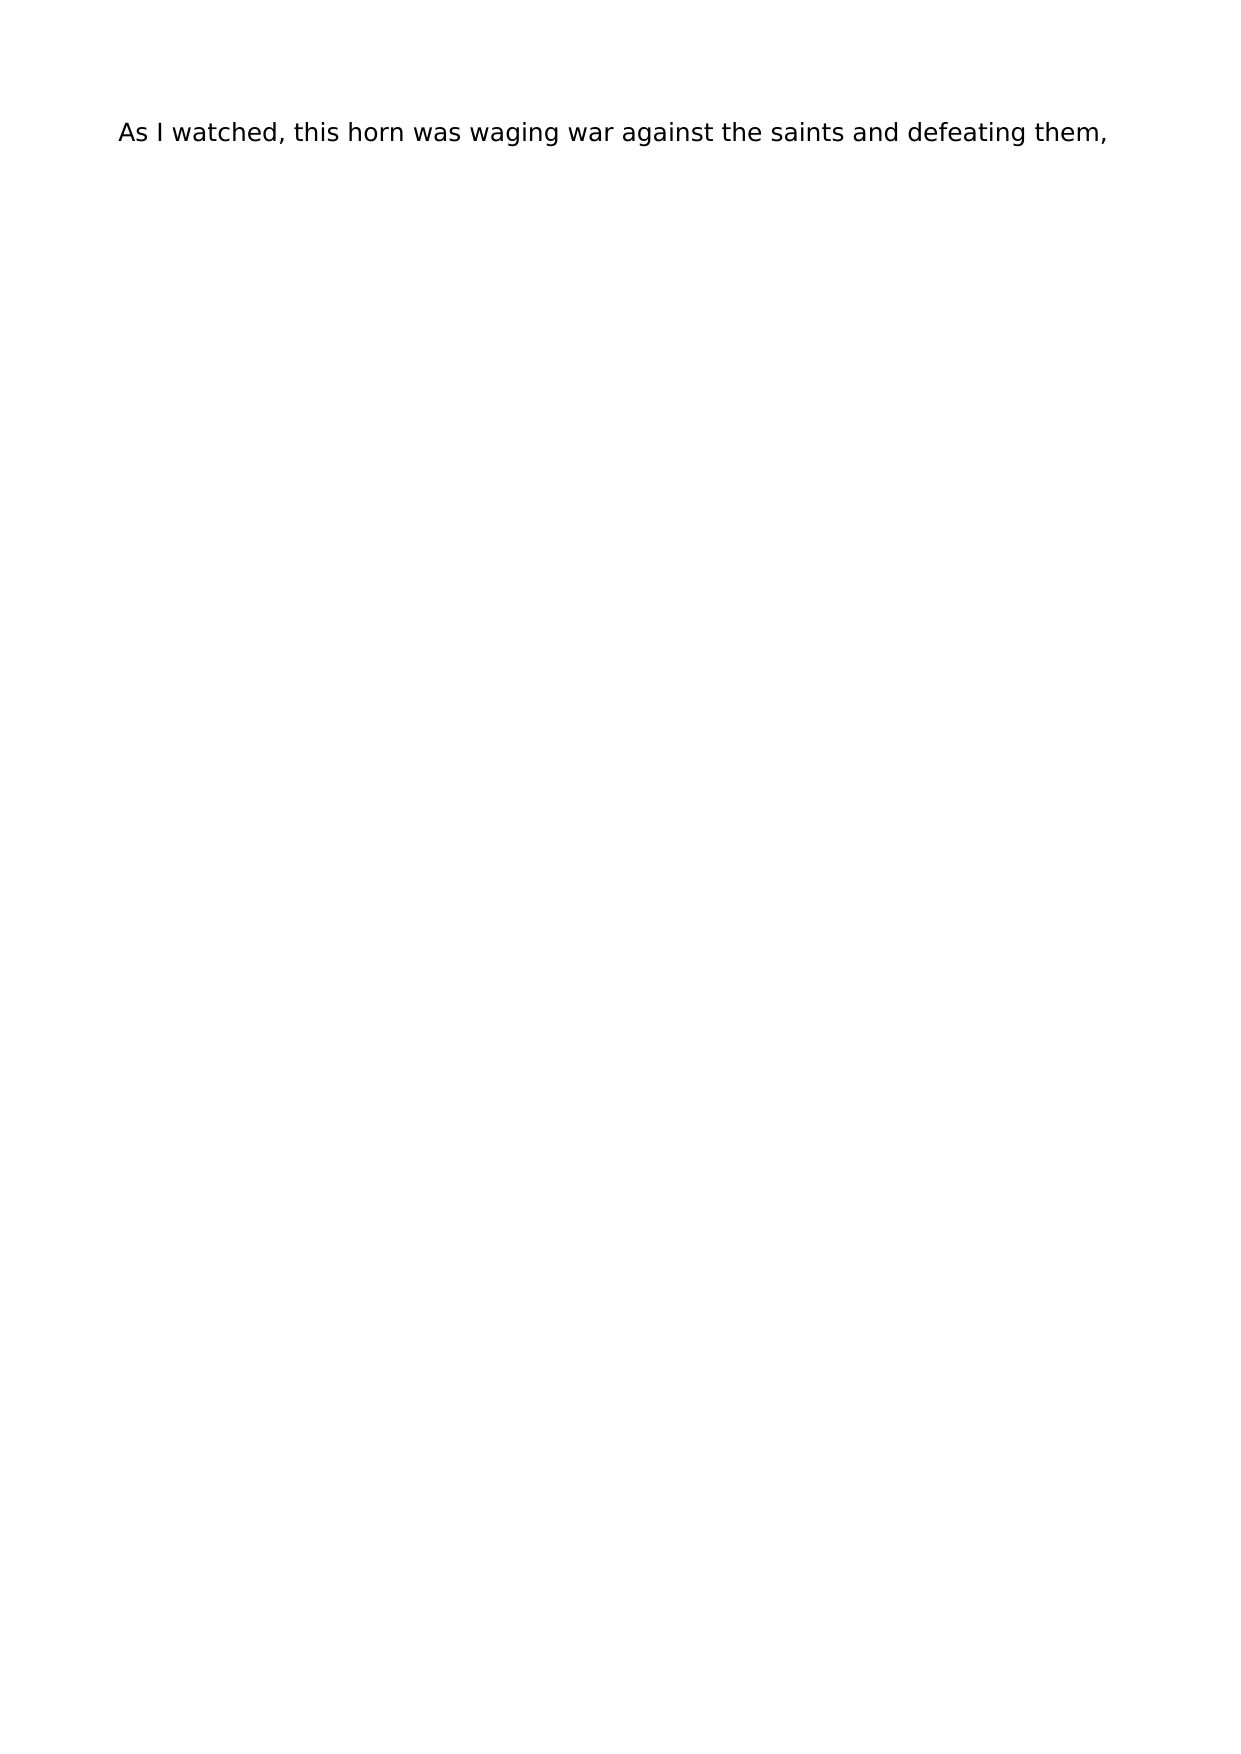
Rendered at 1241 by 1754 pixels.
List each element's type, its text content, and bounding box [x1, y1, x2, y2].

text As I watched, this horn was waging war against the saints and defeating them, [118, 118, 1122, 147]
